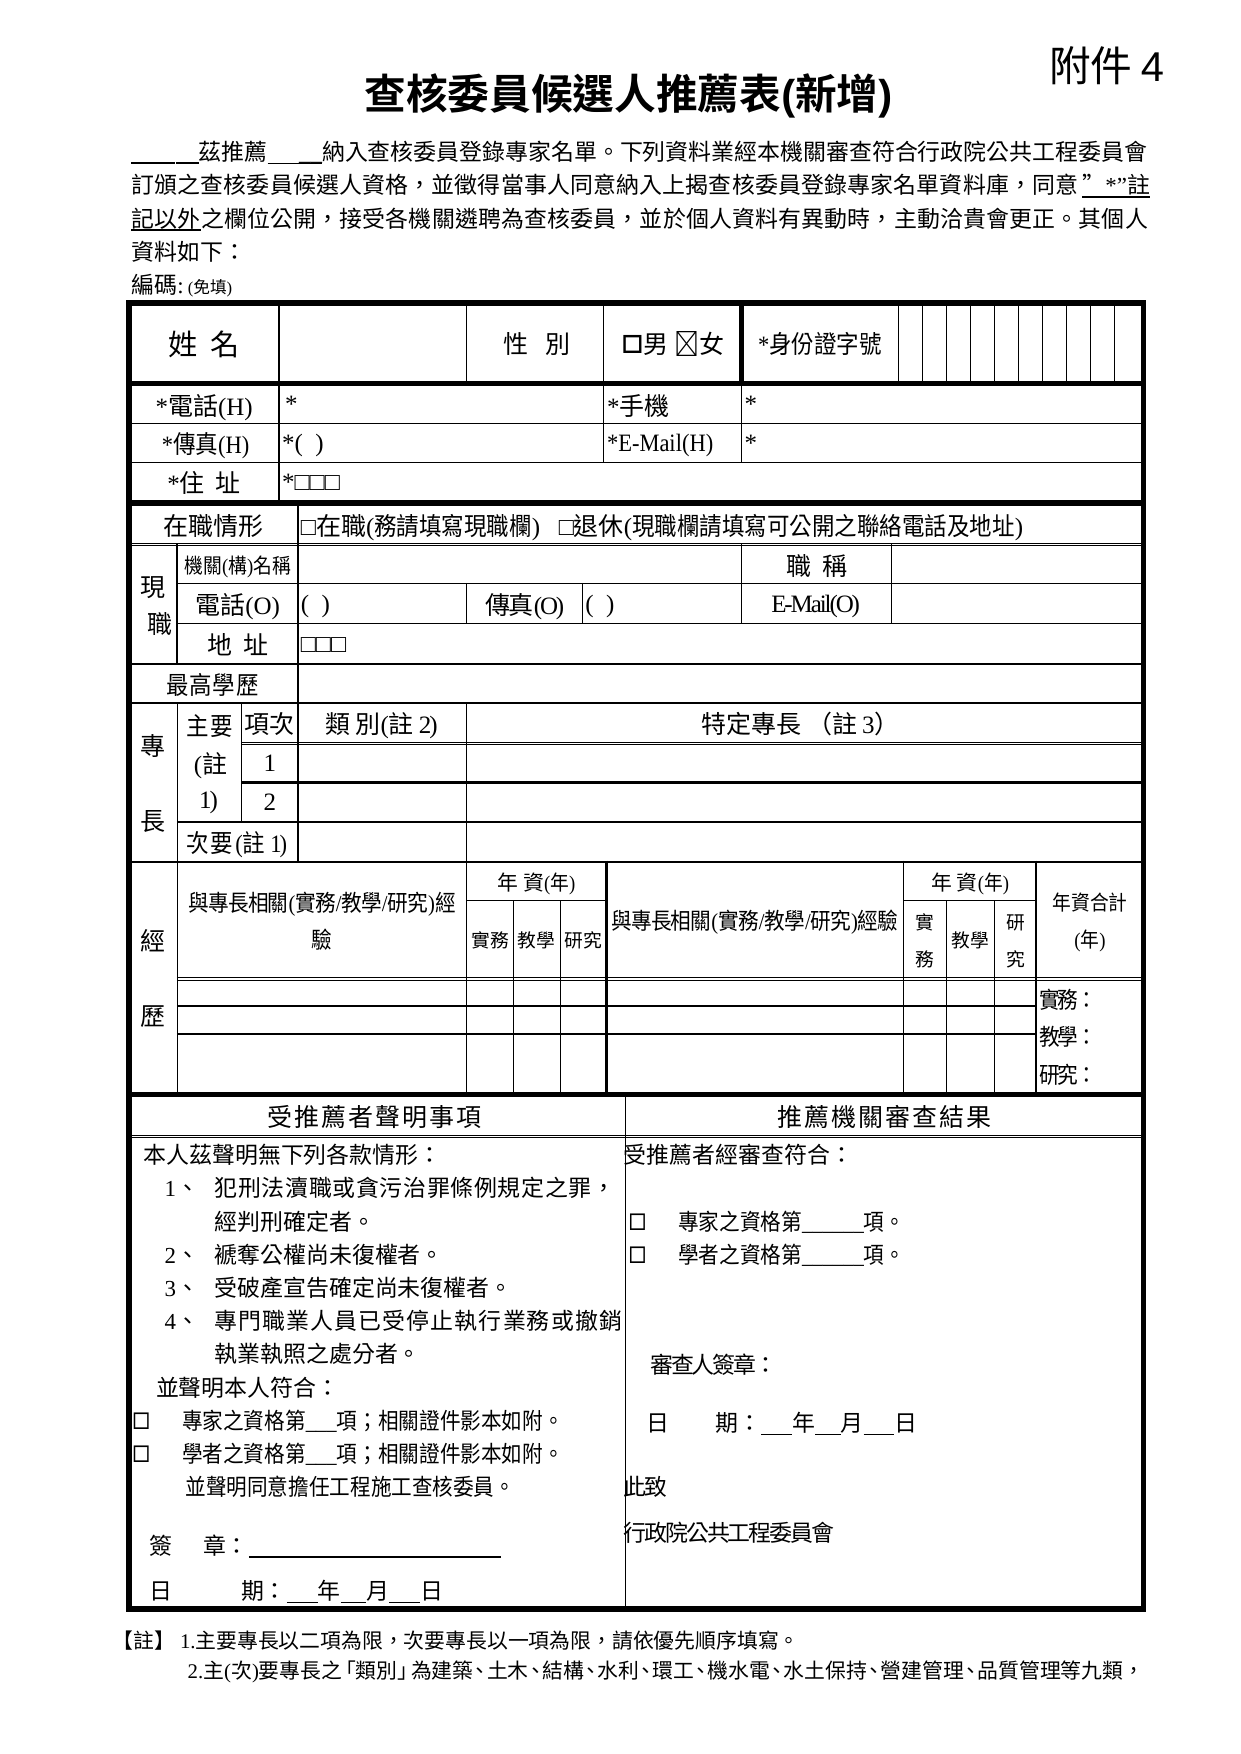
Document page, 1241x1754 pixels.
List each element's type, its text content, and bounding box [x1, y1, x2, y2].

table_cell 與專長相關(實務/教學/研究)經驗 [178, 863, 466, 977]
table_cell 受推薦者經審查符合： 專家之資格第______項。 學者之資格第______項。 審查人簽章： 日 期： 年 月 日 此致 行政院公共工程委員會 [626, 1138, 1141, 1606]
table_header [1043, 306, 1066, 381]
table_header [947, 306, 970, 381]
table_cell [467, 704, 635, 742]
table_cell 職 稱 [742, 546, 891, 583]
table_cell 現 職 [132, 546, 176, 662]
table_cell [608, 1035, 903, 1092]
table_cell [467, 823, 635, 861]
text 茲推薦 __納入查核委員登錄專家名單。下列資料業經本機關審查符合行政院公共工程委員會訂頒之查核委員候選人資格，並徵得當事人同意納入上揭查核委員登錄專家名單資料庫，同意”*”註記以外之欄位公開，接受各機關遴聘為查核委員，並於個人資料有異動時，主動洽貴會更正。其個人資料如下： [131, 134, 1150, 267]
table_cell [178, 1007, 466, 1033]
table_header [1091, 306, 1114, 381]
table_cell [561, 981, 605, 1005]
table_cell [299, 745, 466, 781]
text 附件4 [1048, 33, 1165, 90]
table_cell [514, 1007, 560, 1033]
table_cell 機關(構)名稱 [178, 546, 297, 583]
table_header 性 別 [467, 306, 603, 381]
table_cell 次要(註1) [178, 823, 297, 861]
table_cell [178, 1035, 466, 1092]
table_cell 推薦機關審查結果 [626, 1097, 1141, 1135]
table_cell [467, 784, 635, 821]
table_cell □在職(務請填寫現職欄) □退休(現職欄請填寫可公開之聯絡電話及地址) [299, 506, 1141, 543]
table_cell [947, 1007, 994, 1033]
table_cell 專 長 [132, 704, 177, 861]
table_header [280, 306, 466, 381]
table_cell 教學 [514, 901, 560, 977]
table_cell （註3） [804, 704, 1141, 742]
table_header [899, 306, 922, 381]
table_header 姓 名 [132, 306, 278, 381]
table_header [1019, 306, 1042, 381]
table_cell * [280, 386, 603, 423]
table_cell 2 [242, 784, 297, 821]
table_cell [804, 745, 1141, 781]
table_cell [635, 745, 804, 781]
table_cell 特定專長 [635, 704, 804, 742]
table_cell 與專長相關(實務/教學/研究)經驗 [608, 863, 903, 977]
table_cell [467, 1007, 513, 1033]
table_cell * [742, 424, 1141, 462]
table_cell [904, 1007, 946, 1033]
table_cell [608, 981, 903, 1005]
table_cell 最 高 學 歷 [132, 665, 297, 702]
table_cell [467, 745, 635, 781]
table_cell [804, 823, 1141, 861]
table_cell [514, 981, 560, 1005]
table_cell 年 資(年) [467, 863, 605, 900]
table_cell [995, 1007, 1035, 1033]
table_cell 實務 [467, 901, 513, 977]
table_cell 類 別(註2) [299, 704, 466, 742]
table_header [1115, 306, 1141, 381]
text 【註】 1.主要專長以二項為限，次要專長以一項為限，請依優先順序填寫。 [112, 1624, 1107, 1654]
table_cell [892, 546, 1141, 583]
subtitle 查核委員候選人推薦表(新增) [112, 61, 1144, 122]
table_header [995, 306, 1018, 381]
table_cell 1 [242, 745, 297, 781]
table_cell 地 址 [178, 624, 297, 662]
table_cell *住 址 [132, 463, 278, 500]
table_cell [561, 1035, 605, 1092]
table_cell 經 歷 [132, 863, 177, 1092]
table_cell 實務 [904, 901, 946, 977]
table_cell [561, 1007, 605, 1033]
table_cell [608, 1007, 903, 1033]
table_cell □□□ [299, 624, 1141, 662]
table_header 男 女 [604, 306, 739, 381]
table_header [923, 306, 946, 381]
table_cell [299, 823, 466, 861]
table_cell * [742, 386, 1141, 423]
table_cell [947, 1035, 994, 1092]
table_cell 年資合計 (年) [1037, 863, 1141, 977]
table_cell 實務： 教學： 研究： [1037, 981, 1141, 1092]
table_cell 受推薦者聲明事項 [132, 1097, 625, 1135]
table_cell [995, 981, 1035, 1005]
table_cell 電話(O) [178, 584, 297, 623]
table_cell ( ) [583, 584, 741, 623]
table_cell 年 資(年) [904, 863, 1035, 900]
table_cell ( ) [299, 584, 466, 623]
text 編碼: (免填) [131, 267, 1125, 300]
table_cell 在職情形 [132, 506, 297, 543]
table_header [1067, 306, 1090, 381]
table_cell 項次 [242, 704, 297, 742]
table_cell *傳真(H) [132, 424, 278, 462]
table_cell [904, 981, 946, 1005]
table_cell [804, 784, 1141, 821]
table_cell *E-Mail(H) [604, 424, 741, 462]
table_cell 主要 (註1) [178, 704, 241, 821]
table_cell [178, 981, 466, 1005]
table_cell [635, 784, 804, 821]
table_cell 傳真(O) [467, 584, 582, 623]
text 2.主(次)要專長之「類別」為建築、土木、結構、水利、環工、機水電、水土保持、營建管理、品質管理等九類， [187, 1654, 1144, 1684]
table_cell [467, 1035, 513, 1092]
table_cell *電話(H) [132, 386, 278, 423]
table_cell [467, 981, 513, 1005]
table_cell 研究 [561, 901, 605, 977]
table_cell [299, 546, 741, 583]
table_cell [514, 1035, 560, 1092]
table_cell [947, 981, 994, 1005]
table_cell *( ) [280, 424, 603, 462]
table_cell [299, 665, 1141, 702]
table_cell E-Mail(O) [742, 584, 891, 623]
table_cell [892, 584, 1141, 623]
table_cell [635, 823, 804, 861]
table_header [971, 306, 994, 381]
table_cell *□□□ [280, 463, 1141, 500]
table_cell *手機 [604, 386, 741, 423]
table_cell [904, 1035, 946, 1092]
table_cell 本人茲聲明無下列各款情形： 犯刑法瀆職或貪污治罪條例規定之罪，經判刑確定者。 褫奪公權尚未復權者。 受破產宣告確定尚未復權者。 專門職業人員已受停止執行業務或撤銷執業執照之處分者。 並聲明本人符合： 專家之資格第___項；相關證件影本如附。 學者之資格第___項；相關證件影本如附。 並聲明同意擔任工程施工查核委員。 簽 章： 日 期： 年 月 日 [132, 1138, 625, 1606]
table_header *身份證字號 [744, 306, 898, 381]
table_cell [995, 1035, 1035, 1092]
table_cell 研究 [995, 901, 1035, 977]
table_cell 教學 [947, 901, 994, 977]
table_cell [299, 784, 466, 821]
